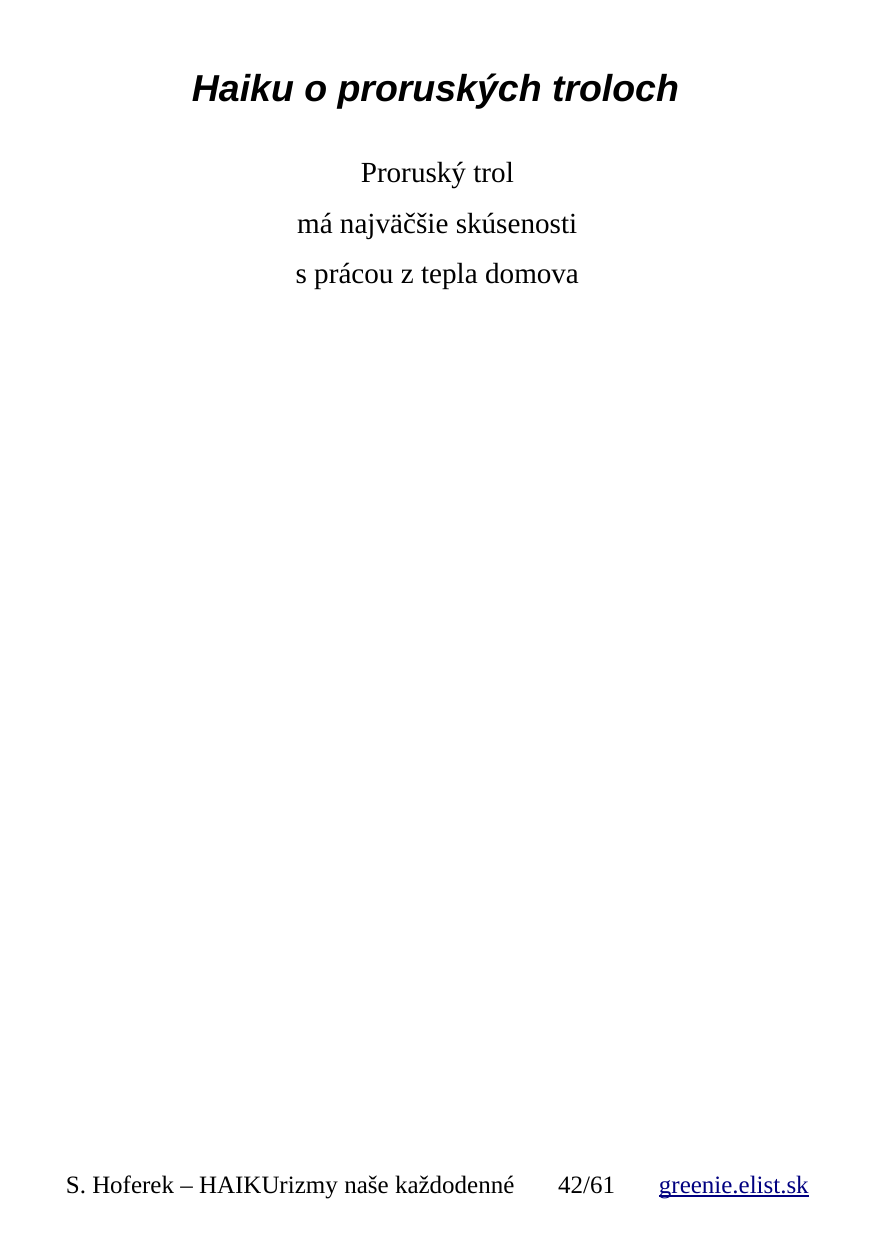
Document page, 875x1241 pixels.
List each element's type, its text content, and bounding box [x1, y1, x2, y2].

subtitle Haiku o proruských troloch [41, 66, 833, 109]
text Proruský trol má najväčšie skúsenosti s prácou z tepla domova [41, 156, 833, 290]
